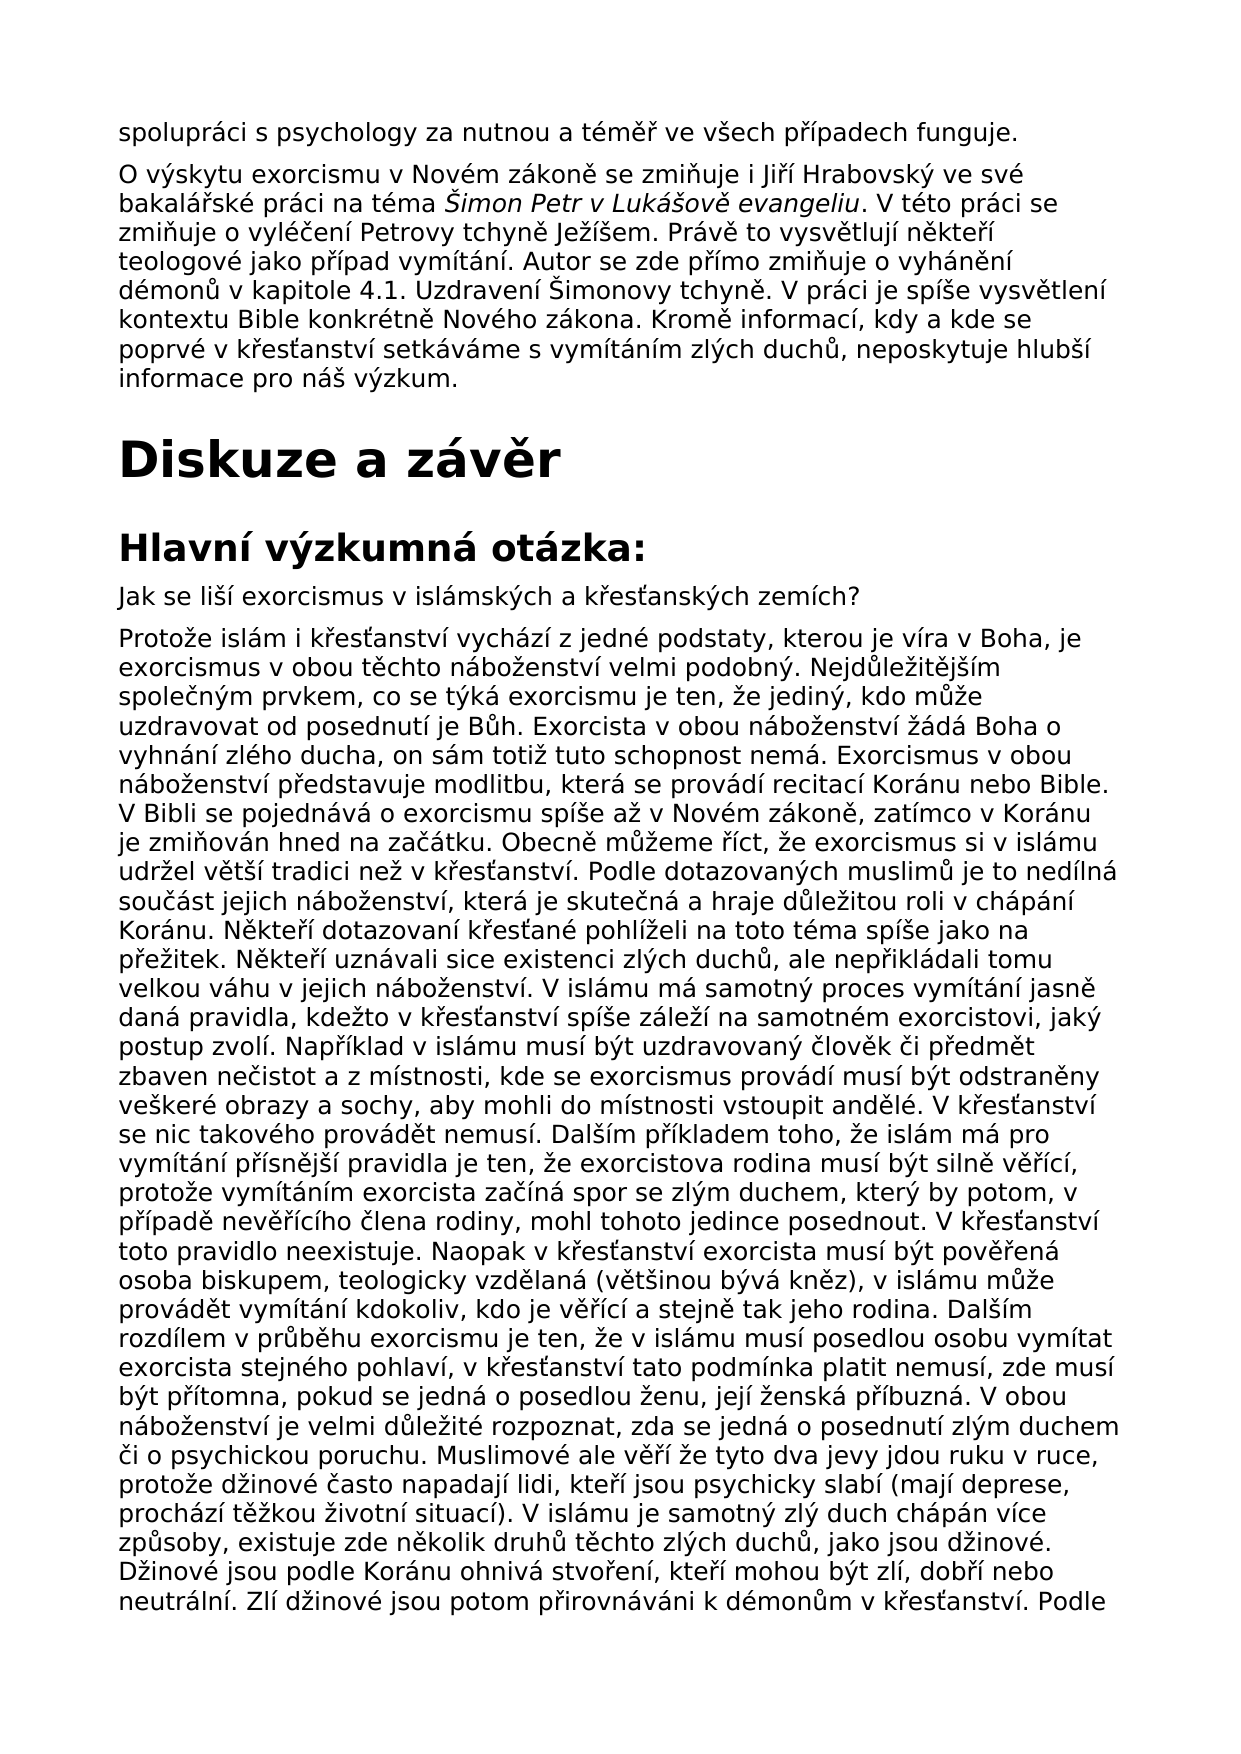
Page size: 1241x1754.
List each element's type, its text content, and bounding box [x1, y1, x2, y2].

text Jak se liší exorcismus v islámských a křesťanských zemích? [118, 582, 1122, 612]
text Protože islám i křesťanství vychází z jedné podstaty, kterou je víra v Boha, je exorcismus v obou těchto náboženství velmi podobný. Nejdůležitějším společným prvkem, co se týká exorcismu je ten, že jediný, kdo může uzdravovat od posednutí je Bůh. Exorcista v obou náboženství žádá Boha o vyhnání zlého ducha, on sám totiž tuto schopnost nemá. Exorcismus v obou náboženství představuje modlitbu, která se provádí recitací Koránu nebo Bible. V Bibli se pojednává o exorcismu spíše až v Novém zákoně, zatímco v Koránu je zmiňován hned na začátku. Obecně můžeme říct, že exorcismus si v islámu udržel větší tradici než v křesťanství. Podle dotazovaných muslimů je to nedílná součást jejich náboženství, která je skutečná a hraje důležitou roli v chápání Koránu. Někteří dotazovaní křesťané pohlíželi na toto téma spíše jako na přežitek. Někteří uznávali sice existenci zlých duchů, ale nepřikládali tomu velkou váhu v jejich náboženství. V islámu má samotný proces vymítání jasně daná pravidla, kdežto v křesťanství spíše záleží na samotném exorcistovi, jaký postup zvolí. Například v islámu musí být uzdravovaný člověk či předmět zbaven nečistot a z místnosti, kde se exorcismus provádí musí být odstraněny veškeré obrazy a sochy, aby mohli do místnosti vstoupit andělé. V křesťanství se nic takového provádět nemusí. Dalším příkladem toho, že islám má pro vymítání přísnější pravidla je ten, že exorcistova rodina musí být silně věřící, protože vymítáním exorcista začíná spor se zlým duchem, který by potom, v případě nevěřícího člena rodiny, mohl tohoto jedince posednout. V křesťanství toto pravidlo neexistuje. Naopak v křesťanství exorcista musí být pověřená osoba biskupem, teologicky vzdělaná (většinou bývá kněz), v islámu může provádět vymítání kdokoliv, kdo je věřící a stejně tak jeho rodina. Dalším rozdílem v průběhu exorcismu je ten, že v islámu musí posedlou osobu vymítat exorcista stejného pohlaví, v křesťanství tato podmínka platit nemusí, zde musí být přítomna, pokud se jedná o posedlou ženu, její ženská příbuzná. V obou náboženství je velmi důležité rozpoznat, zda se jedná o posednutí zlým duchem či o psychickou poruchu. Muslimové ale věří že tyto dva jevy jdou ruku v ruce, protože džinové často napadají lidi, kteří jsou psychicky slabí (mají deprese, prochází těžkou životní situací). V islámu je samotný zlý duch chápán více způsoby, existuje zde několik druhů těchto zlých duchů, jako jsou džinové. Džinové jsou podle Koránu ohnivá stvoření, kteří mohou být zlí, dobří nebo neutrální. Zlí džinové jsou potom přirovnáváni k démonům v křesťanství. Podle [118, 624, 1122, 1616]
text spolupráci s psychology za nutnou a téměř ve všech případech funguje. [118, 118, 1122, 147]
subtitle Hlavní výzkumná otázka: [118, 526, 1122, 570]
text O výskytu exorcismu v Novém zákoně se zmiňuje i Jiří Hrabovský ve své bakalářské práci na téma Šimon Petr v Lukášově evangeliu. V této práci se zmiňuje o vyléčení Petrovy tchyně Ježíšem. Právě to vysvětlují někteří teologové jako případ vymítání. Autor se zde přímo zmiňuje o vyhánění démonů v kapitole 4.1. Uzdravení Šimonovy tchyně. V práci je spíše vysvětlení kontextu Bible konkrétně Nového zákona. Kromě informací, kdy a kde se poprvé v křesťanství setkáváme s vymítáním zlých duchů, neposkytuje hlubší informace pro náš výzkum. [118, 160, 1122, 393]
subtitle Diskuze a závěr [118, 431, 1122, 489]
